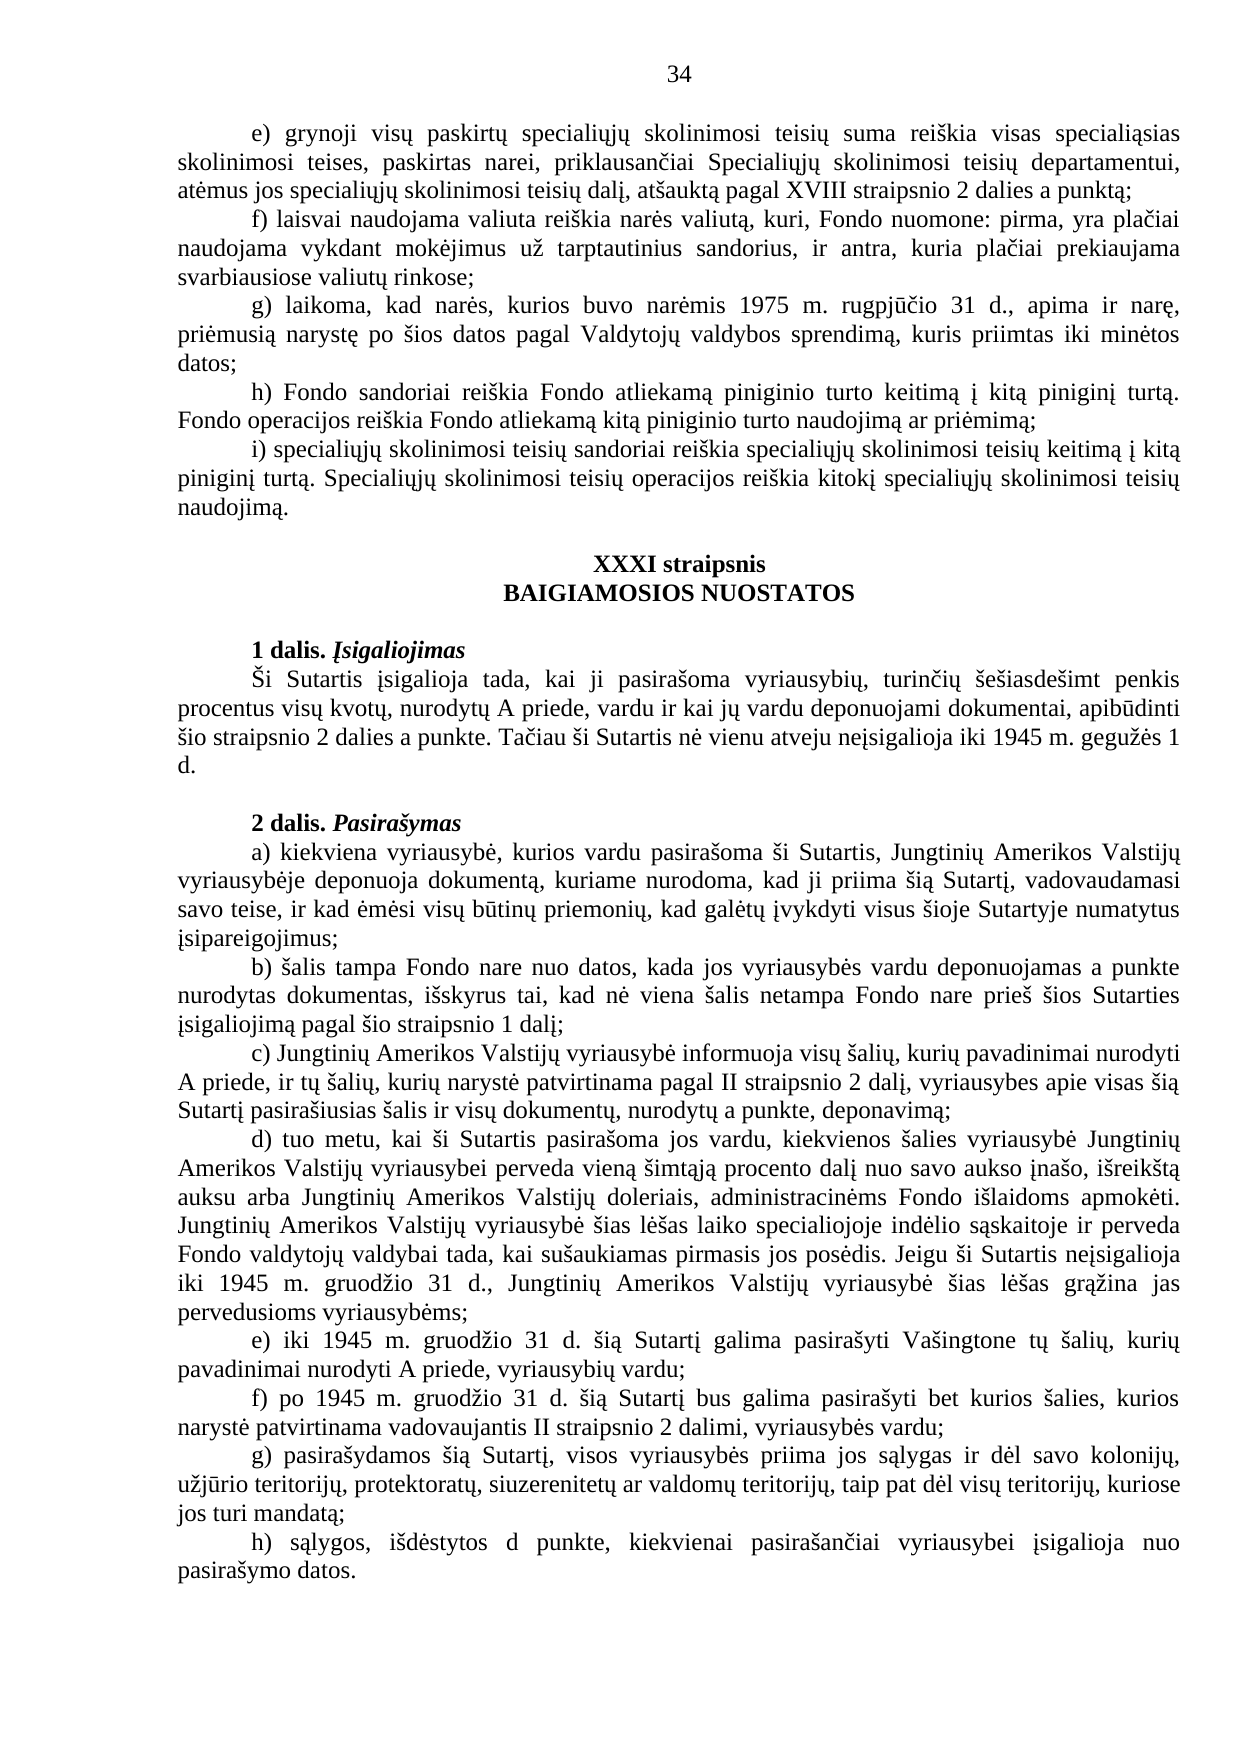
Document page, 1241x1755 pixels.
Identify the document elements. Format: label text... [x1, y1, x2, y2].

text 1 dalis. Įsigaliojimas [177, 636, 1181, 664]
text e) grynoji visų paskirtų specialiųjų skolinimosi teisių suma reiškia visas specialiąsias skolinimosi teises, paskirtas narei, priklausančiai Specialiųjų skolinimosi teisių departamentui, atėmus jos specialiųjų skolinimosi teisių dalį, atšauktą pagal XVIII straipsnio 2 dalies a punktą; [177, 118, 1181, 204]
text 2 dalis. Pasirašymas [177, 808, 1181, 837]
text g) laikoma, kad narės, kurios buvo narėmis 1975 m. rugpjūčio 31 d., apima ir narę, priėmusią narystę po šios datos pagal Valdytojų valdybos sprendimą, kuris priimtas iki minėtos datos; [177, 291, 1181, 377]
text f) laisvai naudojama valiuta reiškia narės valiutą, kuri, Fondo nuomone: pirma, yra plačiai naudojama vykdant mokėjimus už tarptautinius sandorius, ir antra, kuria plačiai prekiaujama svarbiausiose valiutų rinkose; [177, 204, 1181, 291]
text c) Jungtinių Amerikos Valstijų vyriausybė informuoja visų šalių, kurių pavadinimai nurodyti A priede, ir tų šalių, kurių narystė patvirtinama pagal II straipsnio 2 dalį, vyriausybes apie visas šią Sutartį pasirašiusias šalis ir visų dokumentų, nurodytų a punkte, deponavimą; [177, 1038, 1181, 1124]
text i) specialiųjų skolinimosi teisių sandoriai reiškia specialiųjų skolinimosi teisių keitimą į kitą piniginį turtą. Specialiųjų skolinimosi teisių operacijos reiškia kitokį specialiųjų skolinimosi teisių naudojimą. [177, 434, 1181, 521]
text b) šalis tampa Fondo nare nuo datos, kada jos vyriausybės vardu deponuojamas a punkte nurodytas dokumentas, išskyrus tai, kad nė viena šalis netampa Fondo nare prieš šios Sutarties įsigaliojimą pagal šio straipsnio 1 dalį; [177, 952, 1181, 1038]
text XXXI straipsnis [177, 549, 1181, 578]
text h) sąlygos, išdėstytos d punkte, kiekvienai pasirašančiai vyriausybei įsigalioja nuo pasirašymo datos. [177, 1527, 1181, 1584]
text e) iki 1945 m. gruodžio 31 d. šią Sutartį galima pasirašyti Vašingtone tų šalių, kurių pavadinimai nurodyti A priede, vyriausybių vardu; [177, 1326, 1181, 1383]
text Baigiamosios nuostatos [177, 578, 1181, 607]
text Ši Sutartis įsigalioja tada, kai ji pasirašoma vyriausybių, turinčių šešiasdešimt penkis procentus visų kvotų, nurodytų A priede, vardu ir kai jų vardu deponuojami dokumentai, apibūdinti šio straipsnio 2 dalies a punkte. Tačiau ši Sutartis nė vienu atveju neįsigalioja iki 1945 m. gegužės 1 d. [177, 664, 1181, 779]
text f) po 1945 m. gruodžio 31 d. šią Sutartį bus galima pasirašyti bet kurios šalies, kurios narystė patvirtinama vadovaujantis II straipsnio 2 dalimi, vyriausybės vardu; [177, 1383, 1181, 1441]
text d) tuo metu, kai ši Sutartis pasirašoma jos vardu, kiekvienos šalies vyriausybė Jungtinių Amerikos Valstijų vyriausybei perveda vieną šimtąją procento dalį nuo savo aukso įnašo, išreikštą auksu arba Jungtinių Amerikos Valstijų doleriais, administracinėms Fondo išlaidoms apmokėti. Jungtinių Amerikos Valstijų vyriausybė šias lėšas laiko specialiojoje indėlio sąskaitoje ir perveda Fondo valdytojų valdybai tada, kai sušaukiamas pirmasis jos posėdis. Jeigu ši Sutartis neįsigalioja iki 1945 m. gruodžio 31 d., Jungtinių Amerikos Valstijų vyriausybė šias lėšas grąžina jas pervedusioms vyriausybėms; [177, 1124, 1181, 1326]
text g) pasirašydamos šią Sutartį, visos vyriausybės priima jos sąlygas ir dėl savo kolonijų, užjūrio teritorijų, protektoratų, siuzerenitetų ar valdomų teritorijų, taip pat dėl visų teritorijų, kuriose jos turi mandatą; [177, 1441, 1181, 1527]
text a) kiekviena vyriausybė, kurios vardu pasirašoma ši Sutartis, Jungtinių Amerikos Valstijų vyriausybėje deponuoja dokumentą, kuriame nurodoma, kad ji priima šią Sutartį, vadovaudamasi savo teise, ir kad ėmėsi visų būtinų priemonių, kad galėtų įvykdyti visus šioje Sutartyje numatytus įsipareigojimus; [177, 837, 1181, 952]
text h) Fondo sandoriai reiškia Fondo atliekamą piniginio turto keitimą į kitą piniginį turtą. Fondo operacijos reiškia Fondo atliekamą kitą piniginio turto naudojimą ar priėmimą; [177, 377, 1181, 434]
